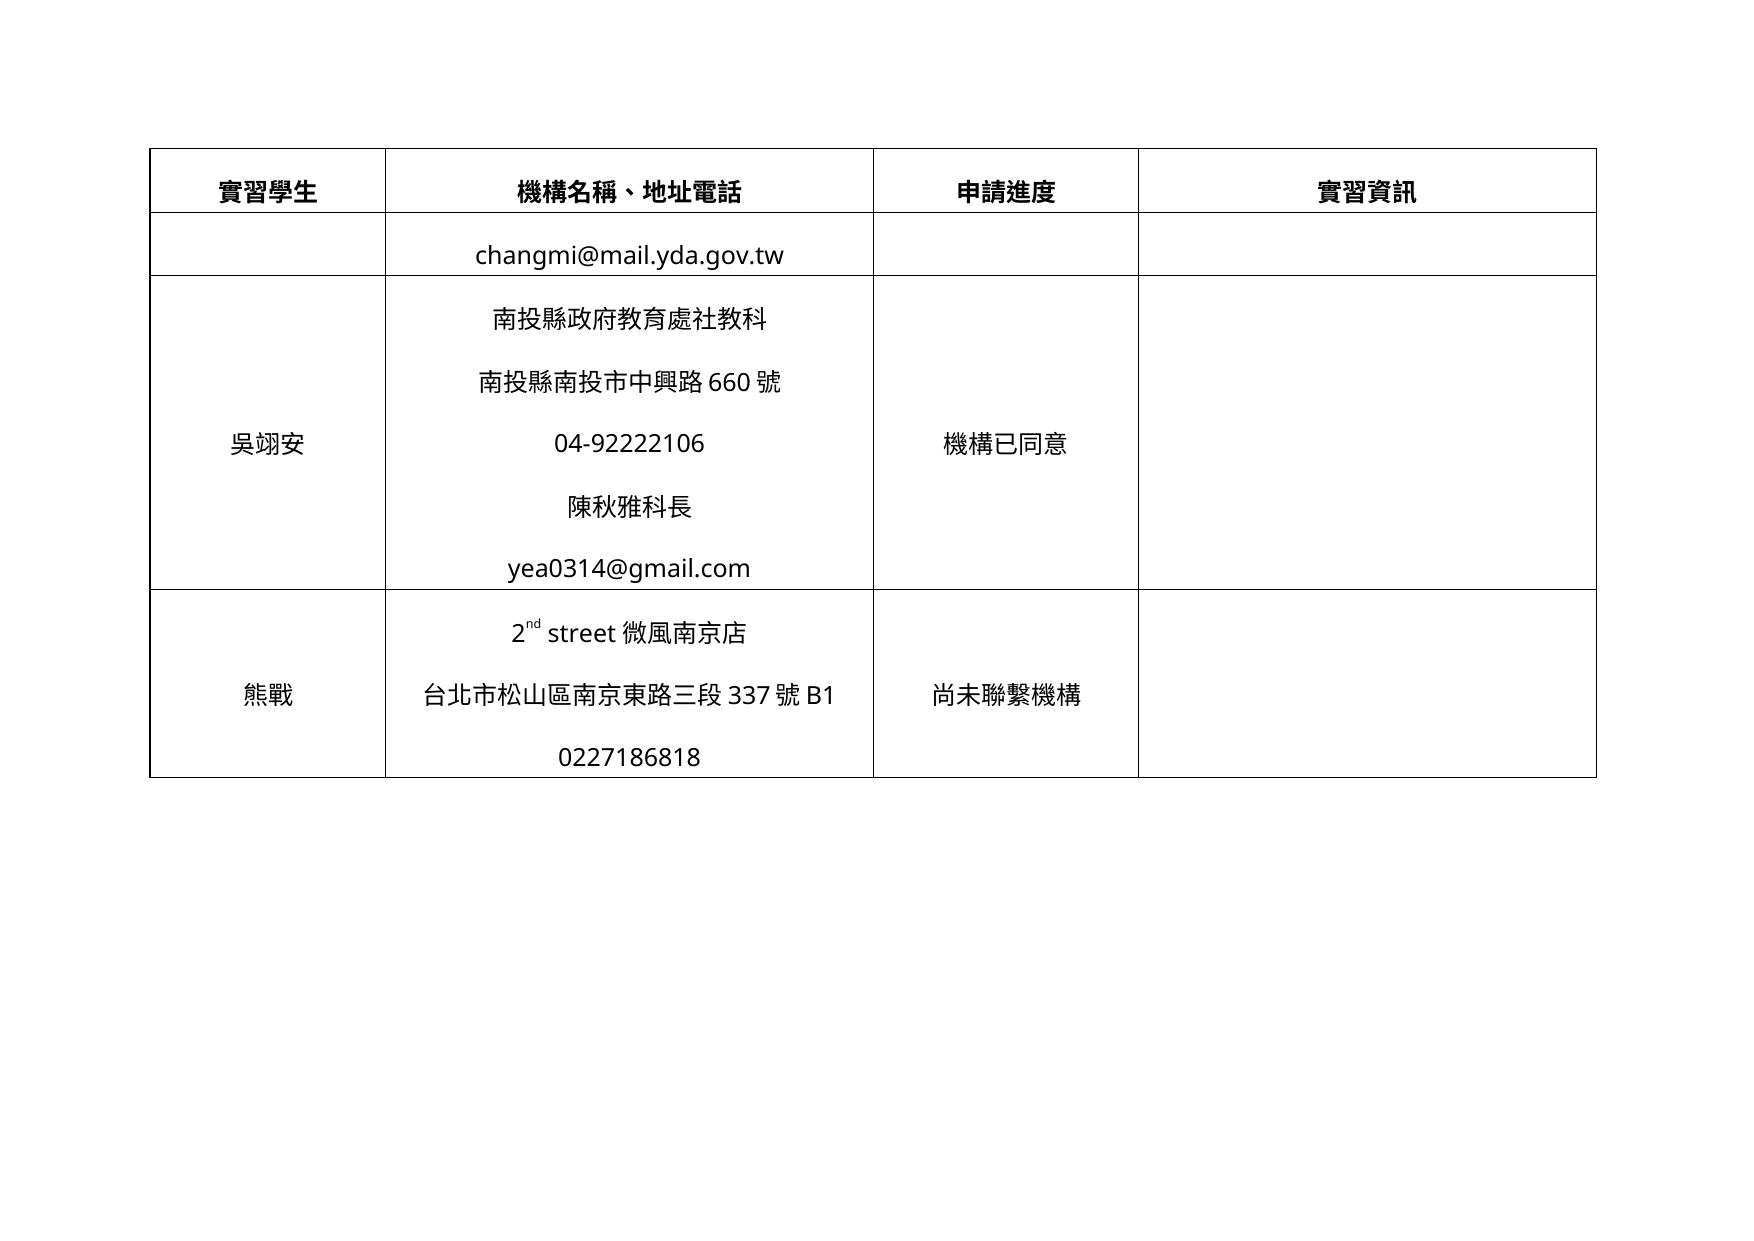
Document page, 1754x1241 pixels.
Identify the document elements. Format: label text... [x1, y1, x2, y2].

table_cell 機構已同意 [874, 276, 1138, 589]
table_cell 南投縣政府教育處社教科 南投縣南投市中興路660號 04-92222106 陳秋雅科長 yea0314@gmail.com [386, 276, 873, 589]
table_cell [1139, 213, 1596, 275]
table_header 機構名稱、地址電話 [386, 149, 873, 212]
table_header 實習資訊 [1139, 149, 1596, 212]
table_cell [1139, 590, 1596, 777]
table_cell [151, 213, 385, 275]
table_header 申請進度 [874, 149, 1138, 212]
table_cell 吳翊安 [151, 276, 385, 589]
table_cell 尚未聯繫機構 [874, 590, 1138, 777]
table_cell changmi@mail.yda.gov.tw [386, 213, 873, 275]
table_cell 熊戰 [151, 590, 385, 777]
table_header 實習學生 [151, 149, 385, 212]
table_cell 2nd street 微風南京店 台北市松山區南京東路三段337號B1 0227186818 [386, 590, 873, 777]
table_cell [874, 213, 1138, 275]
table_cell [1139, 276, 1596, 589]
